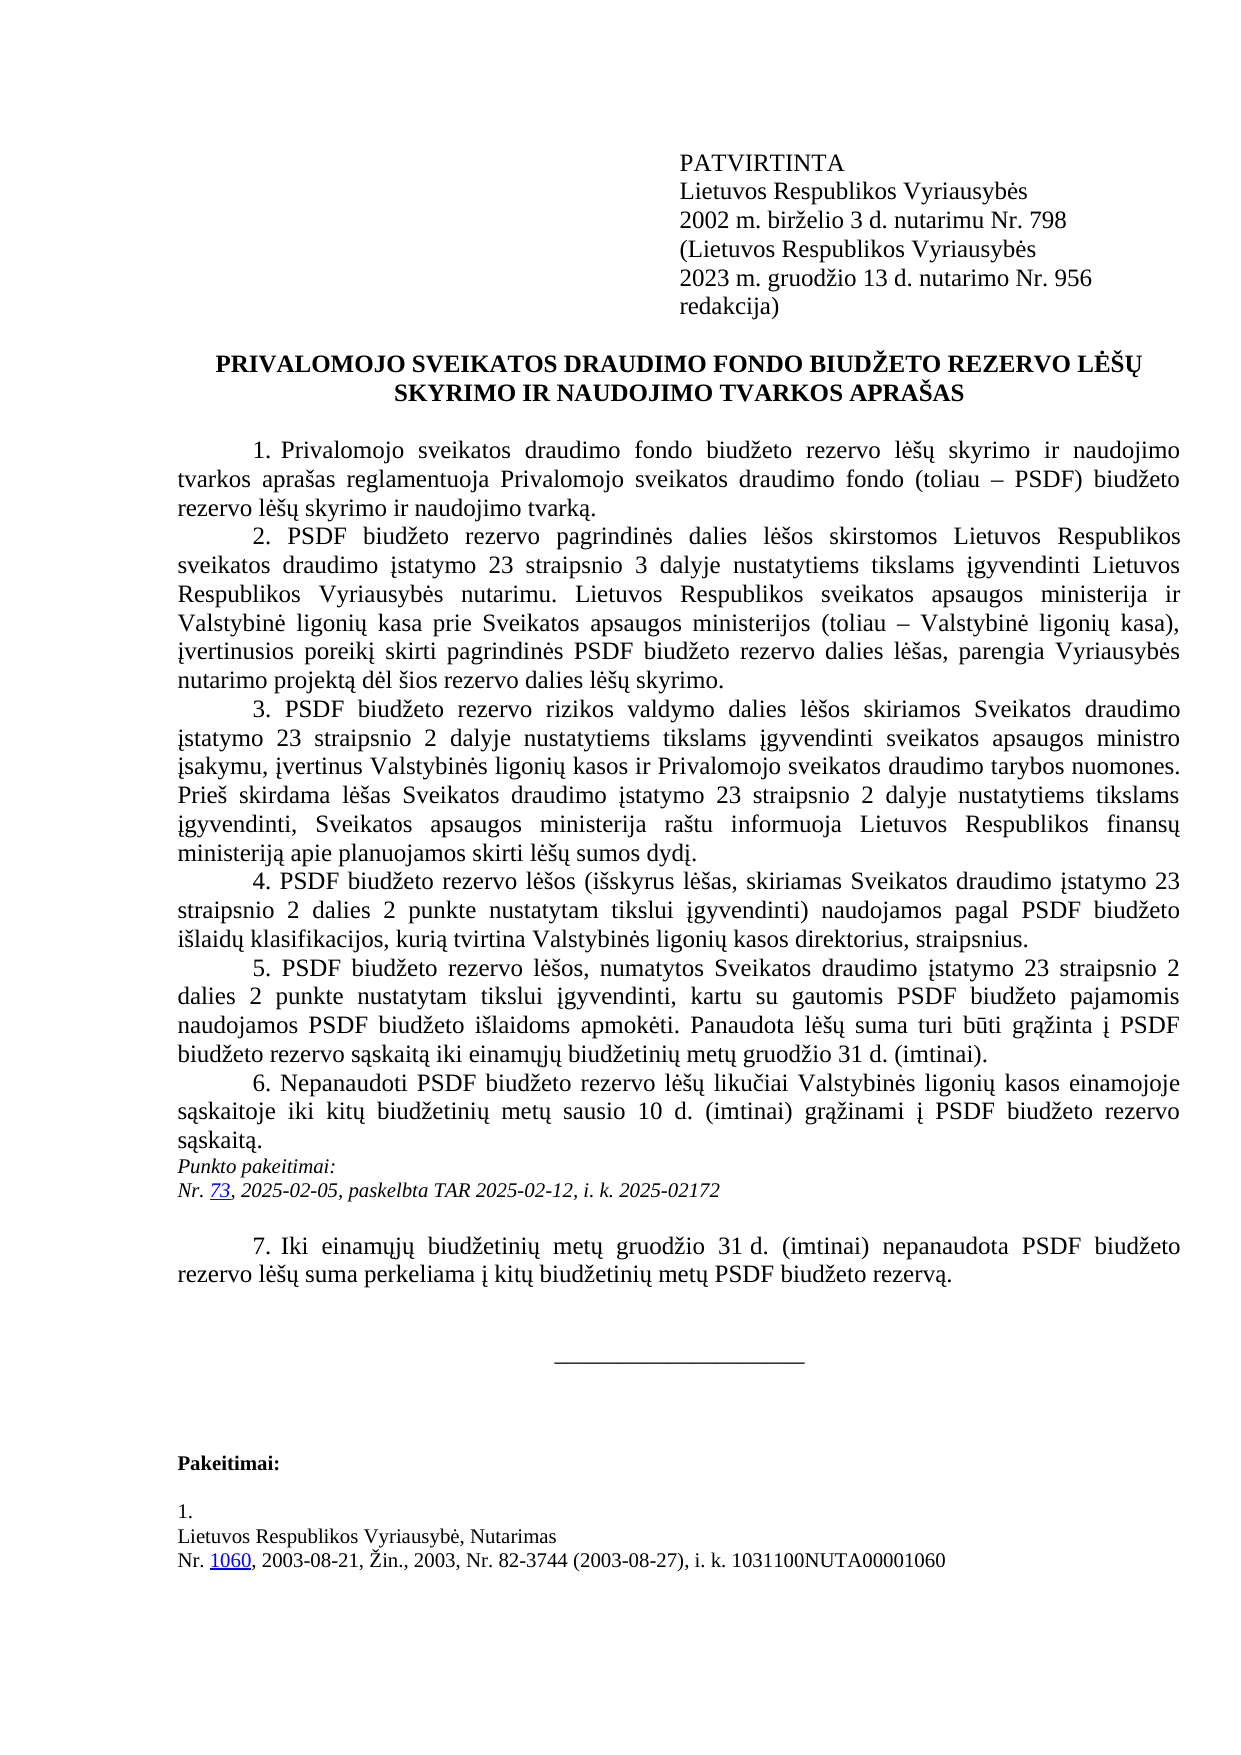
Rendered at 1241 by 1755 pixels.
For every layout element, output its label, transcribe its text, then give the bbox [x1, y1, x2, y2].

text Lietuvos Respublikos Vyriausybė, Nutarimas [177, 1523, 1181, 1548]
text 6. Nepanaudoti PSDF biudžeto rezervo lėšų likučiai Valstybinės ligonių kasos einamojoje sąskaitoje iki kitų biudžetinių metų sausio 10 d. (imtinai) grąžinami į PSDF biudžeto rezervo sąskaitą. [177, 1068, 1181, 1154]
text Nr. 1060, 2003-08-21, Žin., 2003, Nr. 82-3744 (2003-08-27), i. k. 1031100NUTA00001060 [177, 1548, 1181, 1572]
text 1. [177, 1499, 1181, 1523]
text PATVIRTINTA Lietuvos Respublikos Vyriausybės 2002 m. birželio 3 d. nutarimu Nr. 798 (Lietuvos Respublikos Vyriausybės 2023 m. gruodžio 13 d. nutarimo Nr. 956 redakcija) [679, 148, 1181, 320]
text 1. Privalomojo sveikatos draudimo fondo biudžeto rezervo lėšų skyrimo ir naudojimo tvarkos aprašas reglamentuoja Privalomojo sveikatos draudimo fondo (toliau – PSDF) biudžeto rezervo lėšų skyrimo ir naudojimo tvarką. [177, 435, 1181, 521]
text –––––––––––––––––––– [177, 1346, 1181, 1374]
text 4. PSDF biudžeto rezervo lėšos (išskyrus lėšas, skiriamas Sveikatos draudimo įstatymo 23 straipsnio 2 dalies 2 punkte nustatytam tikslui įgyvendinti) naudojamos pagal PSDF biudžeto išlaidų klasifikacijos, kurią tvirtina Valstybinės ligonių kasos direktorius, straipsnius. [177, 866, 1181, 953]
text PRIVALOMOJO SVEIKATOS DRAUDIMO FONDO BIUDŽETO REZERVO LĖŠŲ SKYRIMO IR NAUDOJIMO TVARKOS APRAŠAS [177, 349, 1181, 406]
text 2. PSDF biudžeto rezervo pagrindinės dalies lėšos skirstomos Lietuvos Respublikos sveikatos draudimo įstatymo 23 straipsnio 3 dalyje nustatytiems tikslams įgyvendinti Lietuvos Respublikos Vyriausybės nutarimu. Lietuvos Respublikos sveikatos apsaugos ministerija ir Valstybinė ligonių kasa prie Sveikatos apsaugos ministerijos (toliau – Valstybinė ligonių kasa), įvertinusios poreikį skirti pagrindinės PSDF biudžeto rezervo dalies lėšas, parengia Vyriausybės nutarimo projektą dėl šios rezervo dalies lėšų skyrimo. [177, 521, 1181, 694]
text Punkto pakeitimai: [177, 1154, 1181, 1178]
text 3. PSDF biudžeto rezervo rizikos valdymo dalies lėšos skiriamos Sveikatos draudimo įstatymo 23 straipsnio 2 dalyje nustatytiems tikslams įgyvendinti sveikatos apsaugos ministro įsakymu, įvertinus Valstybinės ligonių kasos ir Privalomojo sveikatos draudimo tarybos nuomones. Prieš skirdama lėšas Sveikatos draudimo įstatymo 23 straipsnio 2 dalyje nustatytiems tikslams įgyvendinti, Sveikatos apsaugos ministerija raštu informuoja Lietuvos Respublikos finansų ministeriją apie planuojamos skirti lėšų sumos dydį. [177, 694, 1181, 866]
text 7. Iki einamųjų biudžetinių metų gruodžio 31 d. (imtinai) nepanaudota PSDF biudžeto rezervo lėšų suma perkeliama į kitų biudžetinių metų PSDF biudžeto rezervą. [177, 1231, 1181, 1288]
text 5. PSDF biudžeto rezervo lėšos, numatytos Sveikatos draudimo įstatymo 23 straipsnio 2 dalies 2 punkte nustatytam tikslui įgyvendinti, kartu su gautomis PSDF biudžeto pajamomis naudojamos PSDF biudžeto išlaidoms apmokėti. Panaudota lėšų suma turi būti grąžinta į PSDF biudžeto rezervo sąskaitą iki einamųjų biudžetinių metų gruodžio 31 d. (imtinai). [177, 953, 1181, 1068]
text Nr. 73, 2025-02-05, paskelbta TAR 2025-02-12, i. k. 2025-02172 [177, 1178, 1181, 1202]
text Pakeitimai: [177, 1451, 1181, 1475]
